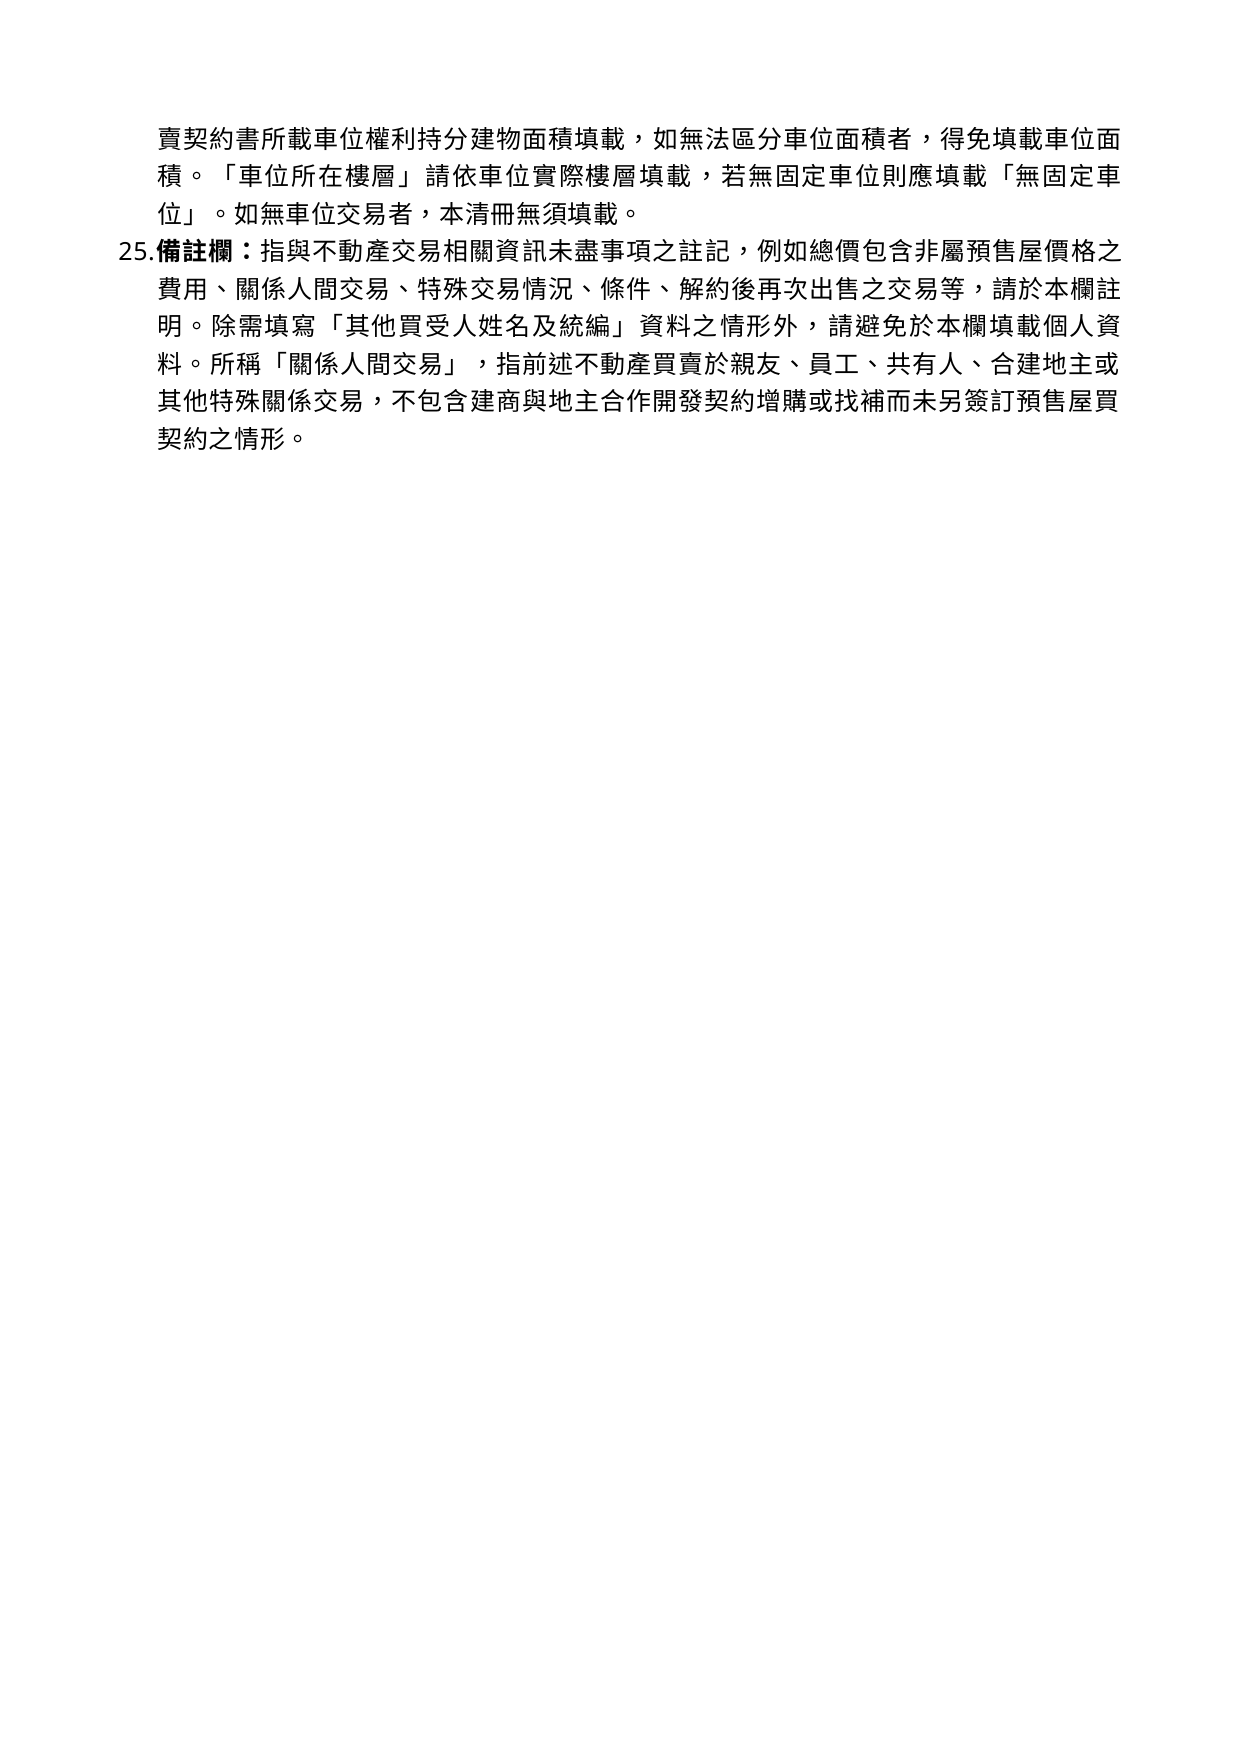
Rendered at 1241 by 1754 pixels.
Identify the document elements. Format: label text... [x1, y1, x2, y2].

text 賣契約書所載車位權利持分建物面積填載，如無法區分車位面積者，得免填載車位面積。「車位所在樓層」請依車位實際樓層填載，若無固定車位則應填載「無固定車位」。如無車位交易者，本清冊無須填載。 [118, 118, 1122, 231]
text 25.備註欄：指與不動產交易相關資訊未盡事項之註記，例如總價包含非屬預售屋價格之費用、關係人間交易、特殊交易情況、條件、解約後再次出售之交易等，請於本欄註明。除需填寫「其他買受人姓名及統編」資料之情形外，請避免於本欄填載個人資料。所稱「關係人間交易」，指前述不動產買賣於親友、員工、共有人、合建地主或其他特殊關係交易，不包含建商與地主合作開發契約增購或找補而未另簽訂預售屋買契約之情形。 [118, 231, 1122, 456]
